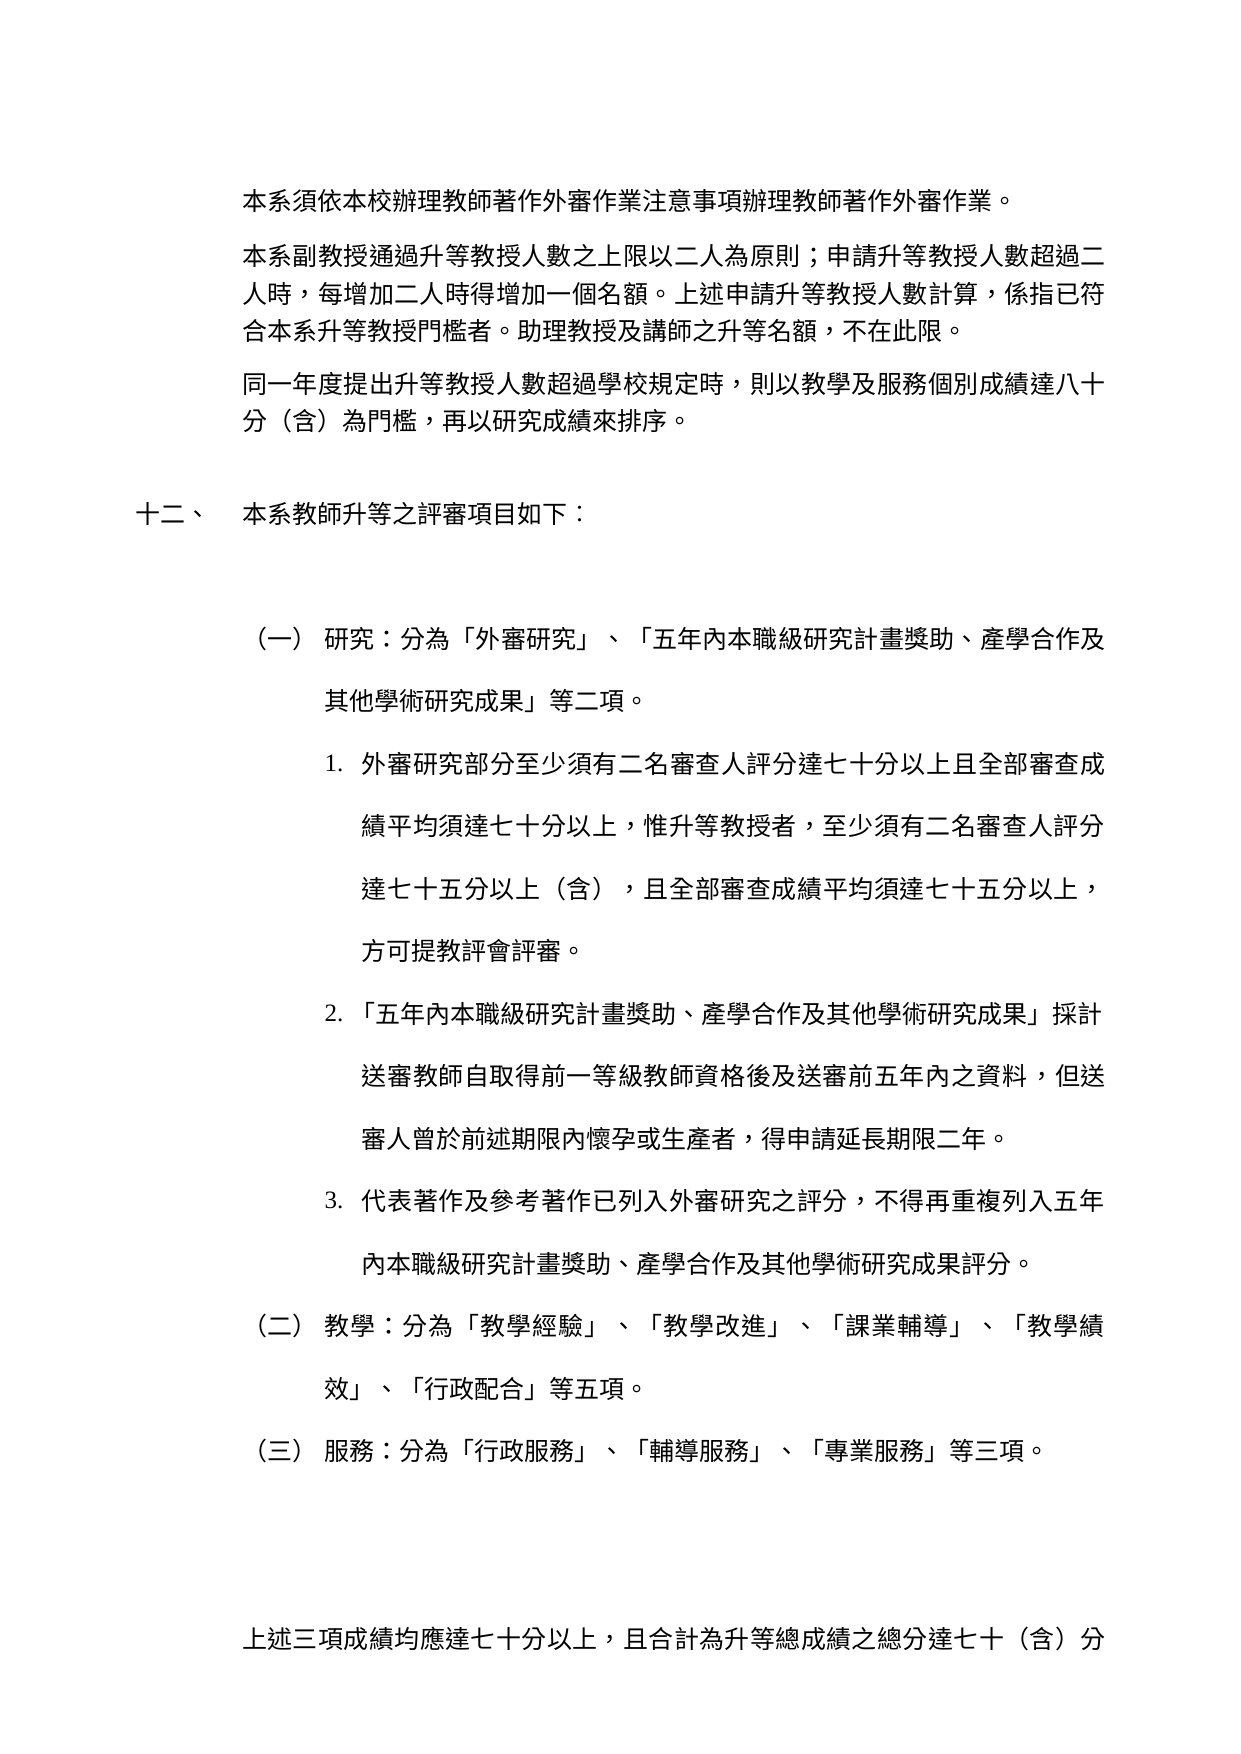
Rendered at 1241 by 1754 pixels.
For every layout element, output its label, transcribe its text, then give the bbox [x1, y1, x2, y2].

table_cell 本系須依本校辦理教師著作外審作業注意事項辦理教師著作外審作業。 本系副教授通過升等教授人數之上限以二人為原則；申請升等教授人數超過二人時，每增加二人時得增加一個名額。上述申請升等教授人數計算，係指已符合本系升等教授門檻者。助理教授及講師之升等名額，不在此限。 同一年度提出升等教授人數超過學校規定時，則以教學及服務個別成績達八十分（含）為門檻，再以研究成績來排序。 [231, 96, 1117, 446]
table_cell [124, 96, 231, 446]
table_cell 本系教師升等之評審項目如下︰ （一） 研究：分為「外審研究」、「五年內本職級研究計畫獎助、產學合作及其他學術研究成果」等二項。 1. 外審研究部分至少須有二名審查人評分達七十分以上且全部審查成績平均須達七十分以上，惟升等教授者，至少須有二名審查人評分達七十五分以上（含），且全部審查成績平均須達七十五分以上，方可提教評會評審。 2. 「五年內本職級研究計畫獎助、產學合作及其他學術研究成果」採計送審教師自取得前一等級教師資格後及送審前五年內之資料，但送審人曾於前述期限內懷孕或生產者，得申請延長期限二年。 3. 代表著作及參考著作已列入外審研究之評分，不得再重複列入五年內本職級研究計畫獎助、產學合作及其他學術研究成果評分。 （二） 教學：分為「教學經驗」、「教學改進」、「課業輔導」、「教學績效」、「行政配合」等五項。 （三） 服務：分為「行政服務」、「輔導服務」、「專業服務」等三項。 上述三項成績均應達七十分以上，且合計為升等總成績之總分達七十（含）分 [231, 446, 1117, 1658]
table_cell 十二、 [124, 446, 231, 1658]
